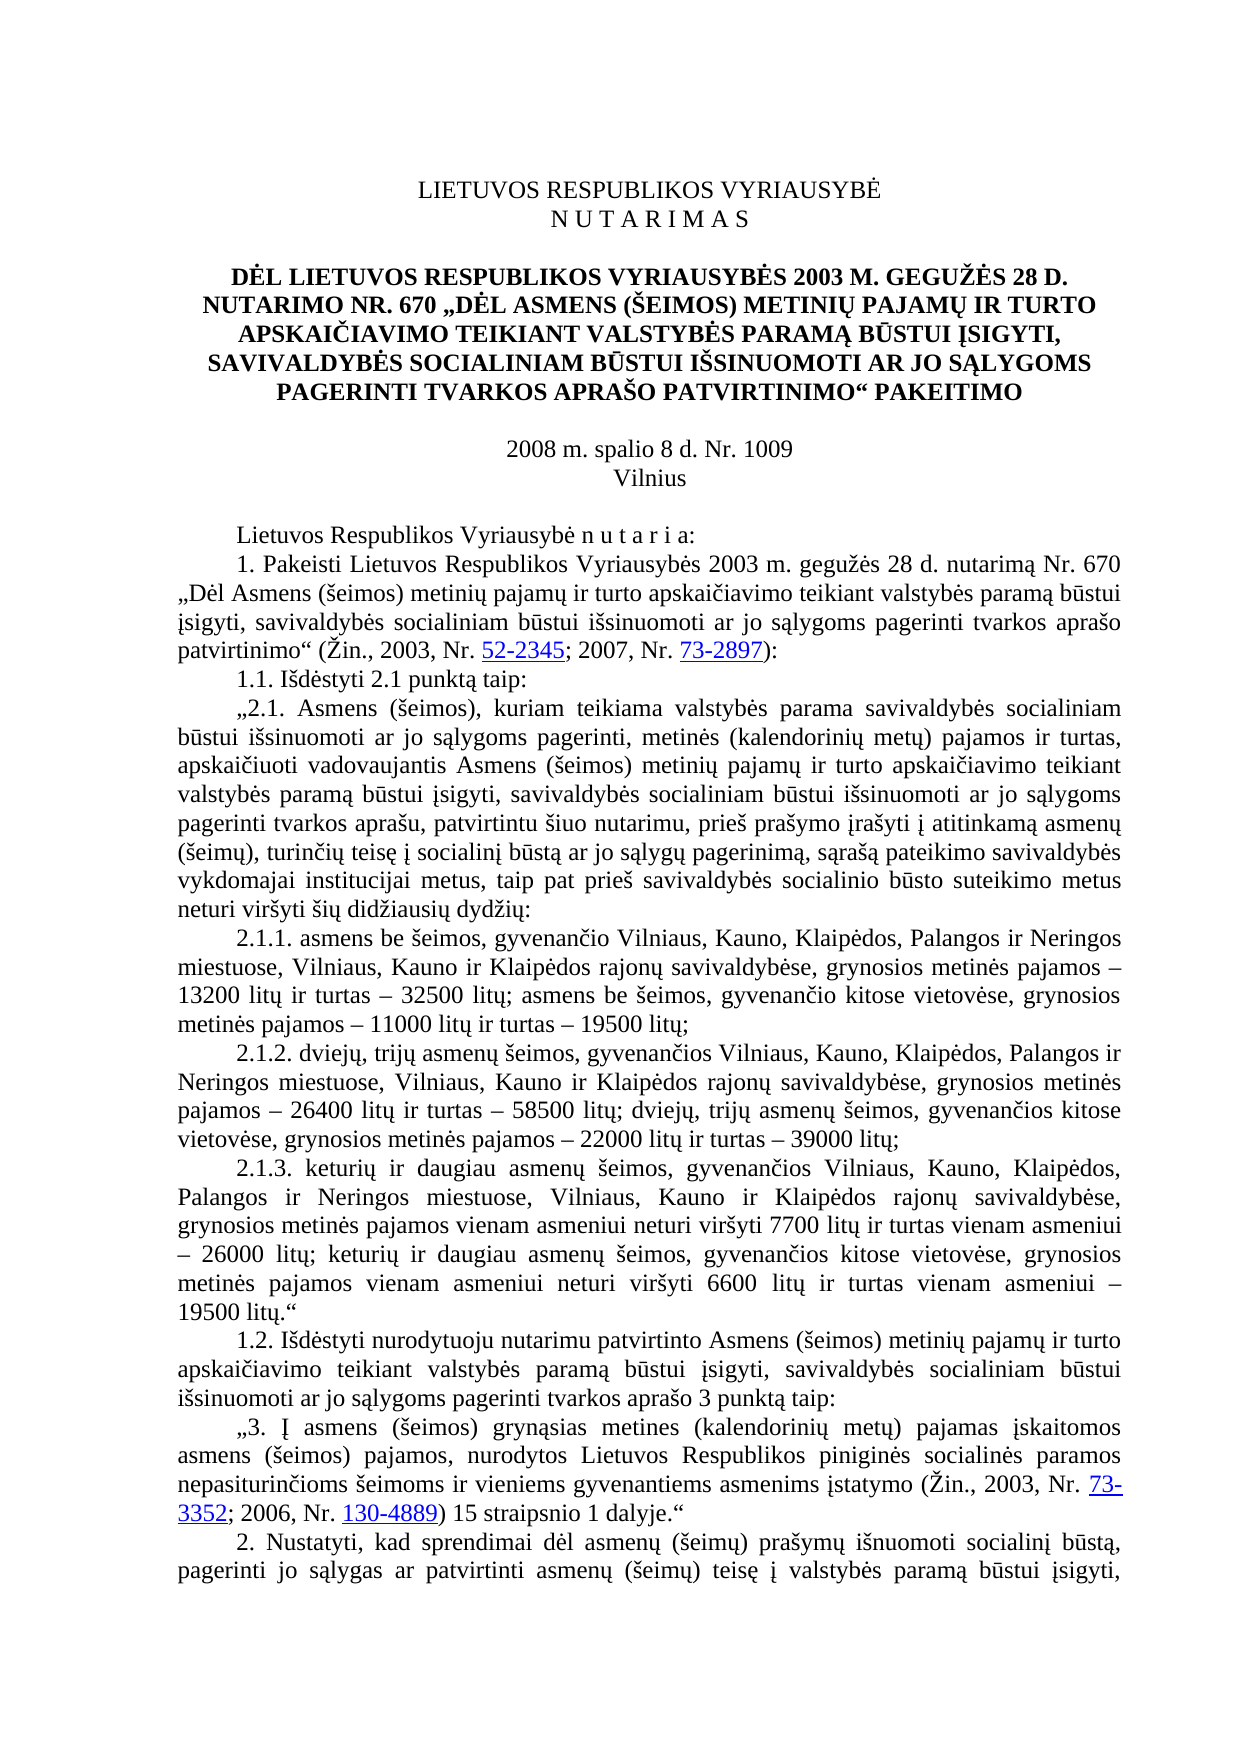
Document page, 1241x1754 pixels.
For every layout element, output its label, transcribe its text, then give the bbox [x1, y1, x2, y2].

text Lietuvos Respublikos Vyriausybė nutaria: [177, 521, 1122, 549]
text 2.1.3. keturių ir daugiau asmenų šeimos, gyvenančios Vilniaus, Kauno, Klaipėdos, Palangos ir Neringos miestuose, Vilniaus, Kauno ir Klaipėdos rajonų savivaldybėse, grynosios metinės pajamos vienam asmeniui neturi viršyti 7700 litų ir turtas vienam asmeniui – 26000 litų; keturių ir daugiau asmenų šeimos, gyvenančios kitose vietovėse, grynosios metinės pajamos vienam asmeniui neturi viršyti 6600 litų ir turtas vienam asmeniui – 19500 litų.“ [177, 1153, 1122, 1326]
text 2008 m. spalio 8 d. Nr. 1009 [177, 434, 1122, 463]
text 2.1.2. dviejų, trijų asmenų šeimos, gyvenančios Vilniaus, Kauno, Klaipėdos, Palangos ir Neringos miestuose, Vilniaus, Kauno ir Klaipėdos rajonų savivaldybėse, grynosios metinės pajamos – 26400 litų ir turtas – 58500 litų; dviejų, trijų asmenų šeimos, gyvenančios kitose vietovėse, grynosios metinės pajamos – 22000 litų ir turtas – 39000 litų; [177, 1038, 1122, 1153]
text 1. Pakeisti Lietuvos Respublikos Vyriausybės 2003 m. gegužės 28 d. nutarimą Nr. 670 „Dėl Asmens (šeimos) metinių pajamų ir turto apskaičiavimo teikiant valstybės paramą būstui įsigyti, savivaldybės socialiniam būstui išsinuomoti ar jo sąlygoms pagerinti tvarkos aprašo patvirtinimo“ (Žin., 2003, Nr. 52-2345; 2007, Nr. 73-2897): [177, 549, 1122, 664]
text 2.1.1. asmens be šeimos, gyvenančio Vilniaus, Kauno, Klaipėdos, Palangos ir Neringos miestuose, Vilniaus, Kauno ir Klaipėdos rajonų savivaldybėse, grynosios metinės pajamos – 13200 litų ir turtas – 32500 litų; asmens be šeimos, gyvenančio kitose vietovėse, grynosios metinės pajamos – 11000 litų ir turtas – 19500 litų; [177, 923, 1122, 1038]
text NUTARIMAS [177, 204, 1122, 233]
text Vilnius [177, 463, 1122, 492]
text DĖL LIETUVOS RESPUBLIKOS VYRIAUSYBĖS 2003 M. GEGUŽĖS 28 D. NUTARIMO NR. 670 „DĖL ASMENS (ŠEIMOS) METINIŲ PAJAMŲ IR TURTO APSKAIČIAVIMO TEIKIANT VALSTYBĖS PARAMĄ BŪSTUI ĮSIGYTI, SAVIVALDYBĖS SOCIALINIAM BŪSTUI IŠSINUOMOTI AR JO SĄLYGOMS PAGERINTI TVARKOS APRAŠO PATVIRTINIMO“ PAKEITIMO [177, 262, 1122, 406]
text Lietuvos Respublikos Vyriausybė [177, 176, 1122, 204]
text „2.1. Asmens (šeimos), kuriam teikiama valstybės parama savivaldybės socialiniam būstui išsinuomoti ar jo sąlygoms pagerinti, metinės (kalendorinių metų) pajamos ir turtas, apskaičiuoti vadovaujantis Asmens (šeimos) metinių pajamų ir turto apskaičiavimo teikiant valstybės paramą būstui įsigyti, savivaldybės socialiniam būstui išsinuomoti ar jo sąlygoms pagerinti tvarkos aprašu, patvirtintu šiuo nutarimu, prieš prašymo įrašyti į atitinkamą asmenų (šeimų), turinčių teisę į socialinį būstą ar jo sąlygų pagerinimą, sąrašą pateikimo savivaldybės vykdomajai institucijai metus, taip pat prieš savivaldybės socialinio būsto suteikimo metus neturi viršyti šių didžiausių dydžių: [177, 693, 1122, 923]
text „3. Į asmens (šeimos) grynąsias metines (kalendorinių metų) pajamas įskaitomos asmens (šeimos) pajamos, nurodytos Lietuvos Respublikos piniginės socialinės paramos nepasiturinčioms šeimoms ir vieniems gyvenantiems asmenims įstatymo (Žin., 2003, Nr. 73-3352; 2006, Nr. 130-4889) 15 straipsnio 1 dalyje.“ [177, 1412, 1122, 1527]
text 2. Nustatyti, kad sprendimai dėl asmenų (šeimų) prašymų išnuomoti socialinį būstą, pagerinti jo sąlygas ar patvirtinti asmenų (šeimų) teisę į valstybės paramą būstui įsigyti, [177, 1527, 1122, 1584]
text 1.1. Išdėstyti 2.1 punktą taip: [177, 664, 1122, 693]
text 1.2. Išdėstyti nurodytuoju nutarimu patvirtinto Asmens (šeimos) metinių pajamų ir turto apskaičiavimo teikiant valstybės paramą būstui įsigyti, savivaldybės socialiniam būstui išsinuomoti ar jo sąlygoms pagerinti tvarkos aprašo 3 punktą taip: [177, 1326, 1122, 1412]
